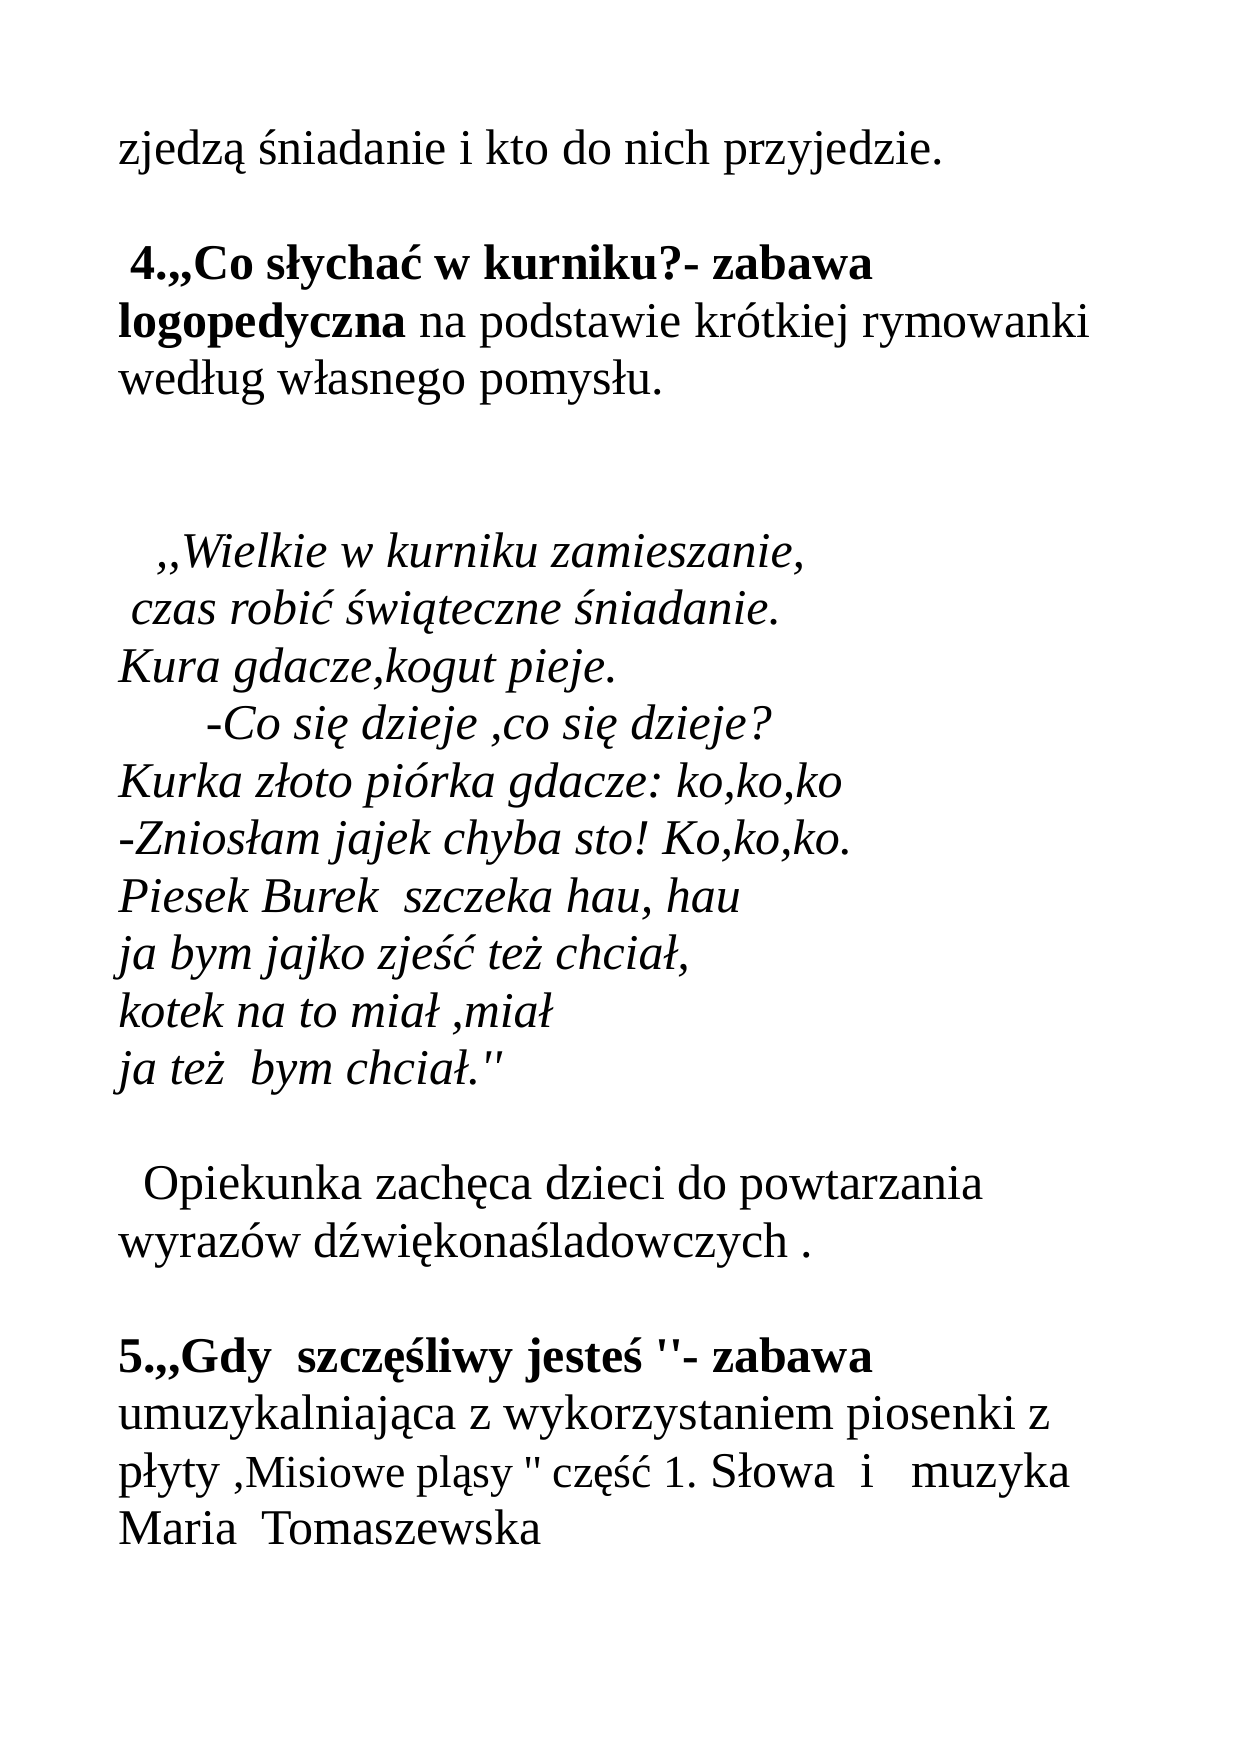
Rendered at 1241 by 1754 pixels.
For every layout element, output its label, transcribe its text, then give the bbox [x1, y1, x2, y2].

text -Zniosłam jajek chyba sto! Ko,ko,ko. [118, 808, 1122, 866]
text Piesek Burek szczeka hau, hau [118, 866, 1122, 923]
text Kura gdacze,kogut pieje. [118, 636, 1122, 693]
text ja też bym chciał.'' [118, 1038, 1122, 1096]
text ,,Wielkie w kurniku zamieszanie, [118, 521, 1122, 578]
text kotek na to miał ,miał [118, 981, 1122, 1038]
text 4.,,Co słychać w kurniku?- zabawa logopedyczna na podstawie krótkiej rymowanki według własnego pomysłu. [118, 233, 1122, 406]
text Opiekunka zachęca dzieci do powtarzania wyrazów dźwiękonaśladowczych . [118, 1153, 1122, 1268]
text Kurka złoto piórka gdacze: ko,ko,ko [118, 751, 1122, 808]
text czas robić świąteczne śniadanie. [118, 578, 1122, 636]
text -Co się dzieje ,co się dzieje? [118, 693, 1122, 751]
text 5.,,Gdy szczęśliwy jesteś ''- zabawa umuzykalniająca z wykorzystaniem piosenki z płyty ,Misiowe pląsy '' część 1. Słowa i muzyka Maria Tomaszewska [118, 1326, 1122, 1556]
text zjedzą śniadanie i kto do nich przyjedzie. [118, 118, 1122, 176]
text ja bym jajko zjeść też chciał, [118, 923, 1122, 981]
